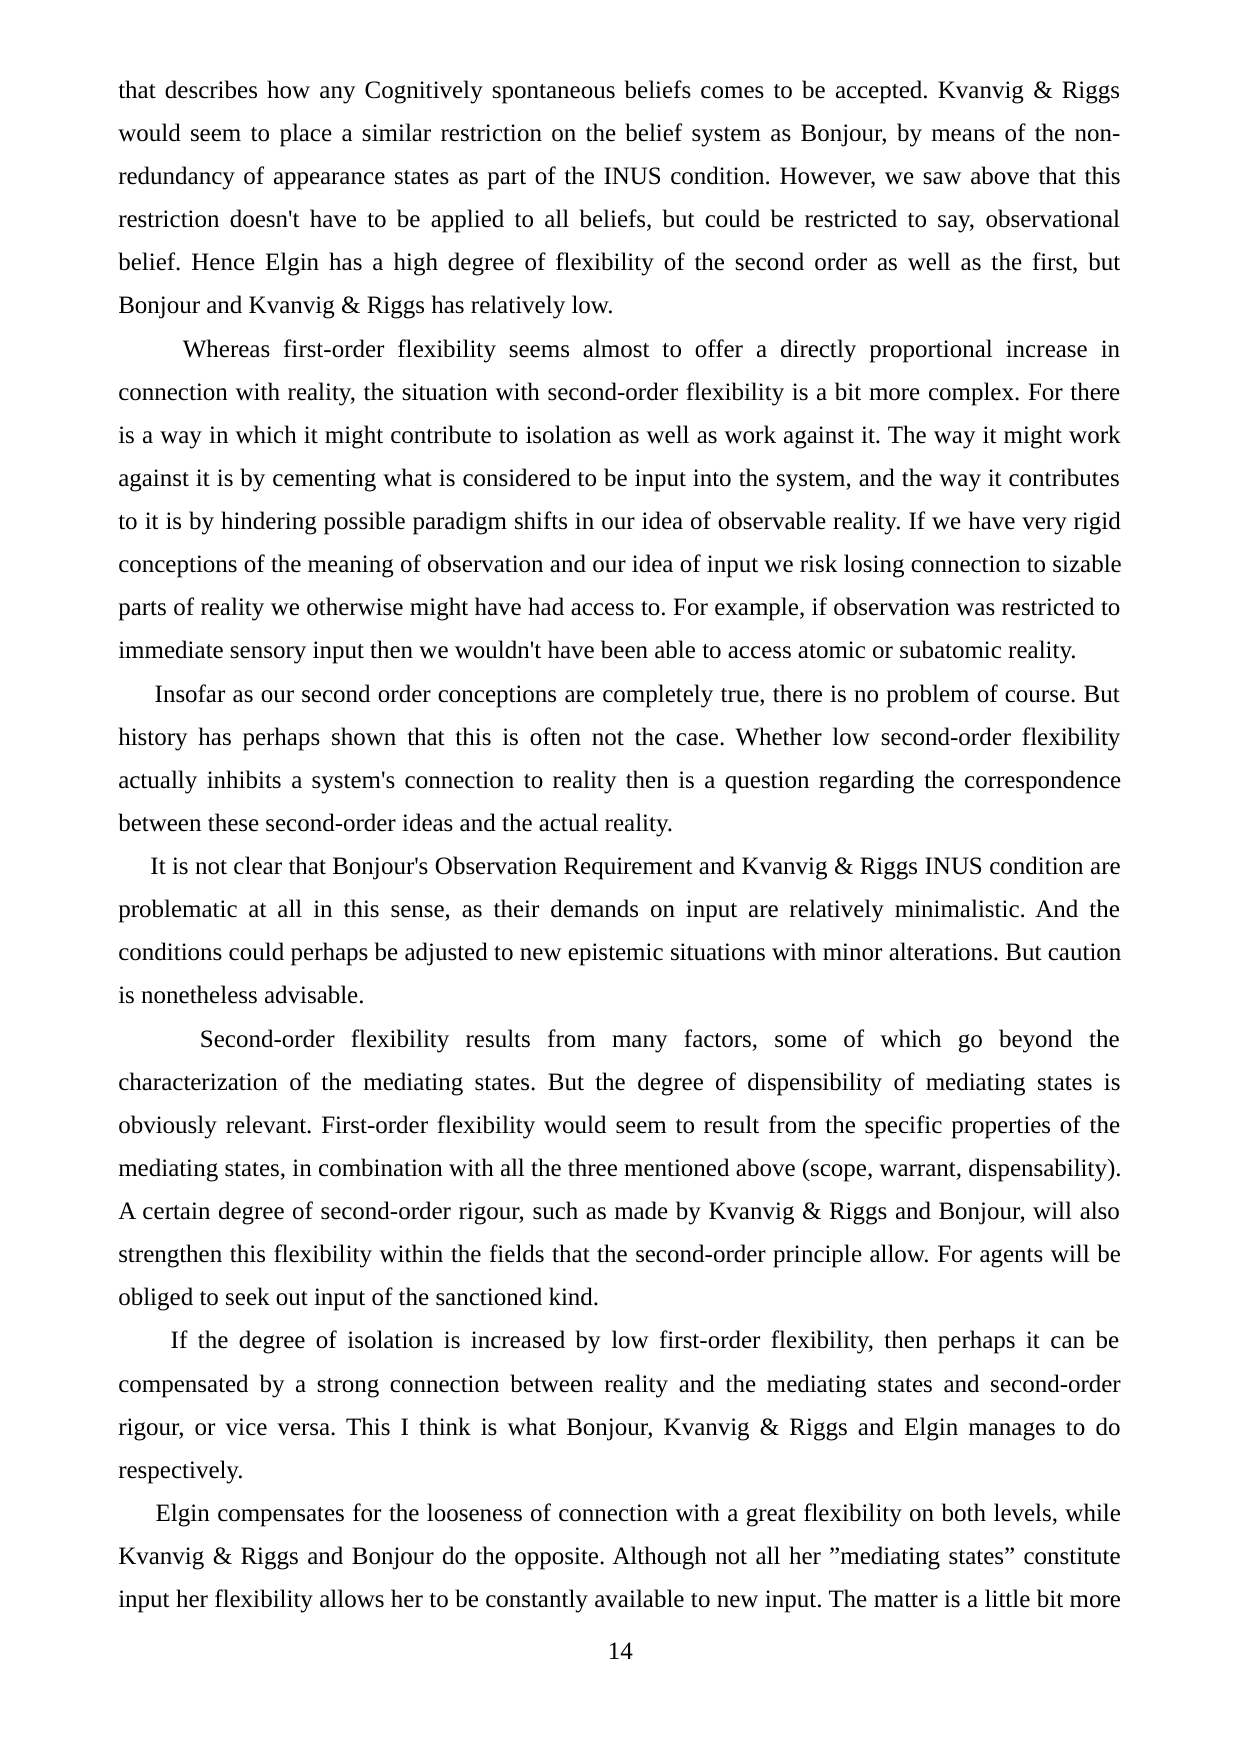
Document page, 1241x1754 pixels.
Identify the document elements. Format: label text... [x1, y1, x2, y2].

text that describes how any Cognitively spontaneous beliefs comes to be accepted. Kvanvig & Riggs would seem to place a similar restriction on the belief system as Bonjour, by means of the non-redundancy of appearance states as part of the INUS condition. However, we saw above that this restriction doesn't have to be applied to all beliefs, but could be restricted to say, observational belief. Hence Elgin has a high degree of flexibility of the second order as well as the first, but Bonjour and Kvanvig & Riggs has relatively low. [118, 75, 1122, 319]
text Whereas first-order flexibility seems almost to offer a directly proportional increase in connection with reality, the situation with second-order flexibility is a bit more complex. For there is a way in which it might contribute to isolation as well as work against it. The way it might work against it is by cementing what is considered to be input into the system, and the way it contributes to it is by hindering possible paradigm shifts in our idea of observable reality. If we have very rigid conceptions of the meaning of observation and our idea of input we risk losing connection to sizable parts of reality we otherwise might have had access to. For example, if observation was restricted to immediate sensory input then we wouldn't have been able to access atomic or subatomic reality. [118, 334, 1122, 664]
text Second-order flexibility results from many factors, some of which go beyond the characterization of the mediating states. But the degree of dispensibility of mediating states is obviously relevant. First-order flexibility would seem to result from the specific properties of the mediating states, in combination with all the three mentioned above (scope, warrant, dispensability). A certain degree of second-order rigour, such as made by Kvanvig & Riggs and Bonjour, will also strengthen this flexibility within the fields that the second-order principle allow. For agents will be obliged to seek out input of the sanctioned kind. [118, 1024, 1122, 1311]
text Insofar as our second order conceptions are completely true, there is no problem of course. But history has perhaps shown that this is often not the case. Whether low second-order flexibility actually inhibits a system's connection to reality then is a question regarding the correspondence between these second-order ideas and the actual reality. [118, 679, 1122, 837]
text It is not clear that Bonjour's Observation Requirement and Kvanvig & Riggs INUS condition are problematic at all in this sense, as their demands on input are relatively minimalistic. And the conditions could perhaps be adjusted to new epistemic situations with minor alterations. But caution is nonetheless advisable. [118, 851, 1122, 1009]
text If the degree of isolation is increased by low first-order flexibility, then perhaps it can be compensated by a strong connection between reality and the mediating states and second-order rigour, or vice versa. This I think is what Bonjour, Kvanvig & Riggs and Elgin manages to do respectively. [118, 1326, 1122, 1484]
text Elgin compensates for the looseness of connection with a great flexibility on both levels, while Kvanvig & Riggs and Bonjour do the opposite. Although not all her ”mediating states” constitute input her flexibility allows her to be constantly available to new input. The matter is a little bit more [118, 1498, 1122, 1613]
